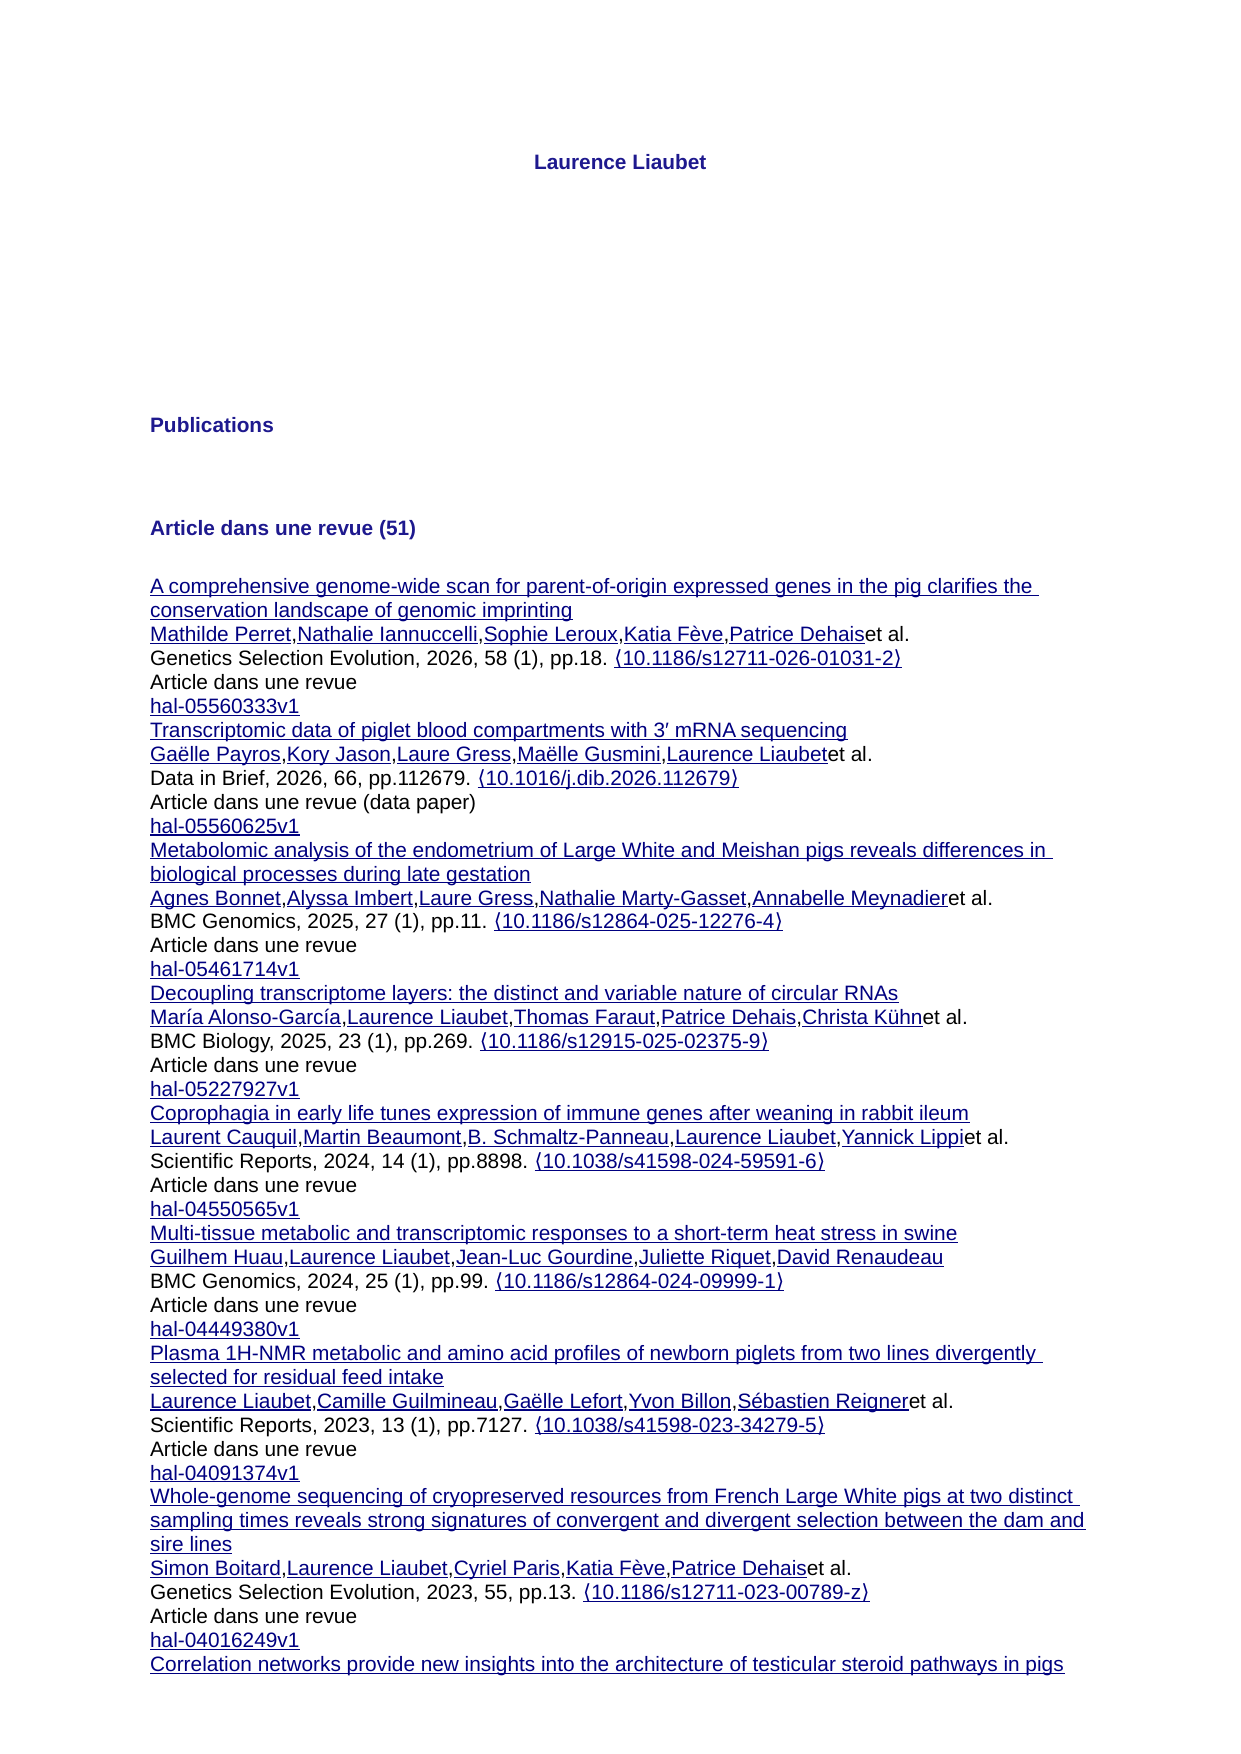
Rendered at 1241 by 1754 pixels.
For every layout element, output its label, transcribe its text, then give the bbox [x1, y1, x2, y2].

subtitle Laurence Liaubet [150, 150, 1090, 174]
table_cell Metabolomic analysis of the endometrium of Large White and Meishan pigs reveals differences in biological processes during late gestation Agnes Bonnet,Alyssa Imbert,Laure Gress,Nathalie Marty-Gasset,Annabelle Meynadieret al. BMC Genomics, 2025, 27 (1), pp.11. ⟨10.1186/s12864-025-12276-4⟩ Article dans une revue hal-05461714v1 [150, 838, 1090, 981]
table_cell Multi-tissue metabolic and transcriptomic responses to a short-term heat stress in swine Guilhem Huau,Laurence Liaubet,Jean-Luc Gourdine,Juliette Riquet,David Renaudeau BMC Genomics, 2024, 25 (1), pp.99. ⟨10.1186/s12864-024-09999-1⟩ Article dans une revue hal-04449380v1 [150, 1221, 1090, 1341]
table_cell Correlation networks provide new insights into the architecture of testicular steroid pathways in pigs [150, 1652, 1090, 1676]
table_cell Transcriptomic data of piglet blood compartments with 3′ mRNA sequencing Gaëlle Payros,Kory Jason,Laure Gress,Maëlle Gusmini,Laurence Liaubetet al. Data in Brief, 2026, 66, pp.112679. ⟨10.1016/j.dib.2026.112679⟩ Article dans une revue (data paper) hal-05560625v1 [150, 718, 1090, 837]
subtitle Article dans une revue (51) [150, 516, 1090, 539]
subtitle Publications [150, 412, 1090, 436]
table_cell Decoupling transcriptome layers: the distinct and variable nature of circular RNAs María Alonso-García,Laurence Liaubet,Thomas Faraut,Patrice Dehais,Christa Kühnet al. BMC Biology, 2025, 23 (1), pp.269. ⟨10.1186/s12915-025-02375-9⟩ Article dans une revue hal-05227927v1 [150, 981, 1090, 1101]
table_cell Whole-genome sequencing of cryopreserved resources from French Large White pigs at two distinct sampling times reveals strong signatures of convergent and divergent selection between the dam and sire lines Simon Boitard,Laurence Liaubet,Cyriel Paris,Katia Fève,Patrice Dehaiset al. Genetics Selection Evolution, 2023, 55, pp.13. ⟨10.1186/s12711-023-00789-z⟩ Article dans une revue hal-04016249v1 [150, 1484, 1090, 1652]
table_header A comprehensive genome-wide scan for parent-of-origin expressed genes in the pig clarifies the conservation landscape of genomic imprinting Mathilde Perret,Nathalie Iannuccelli,Sophie Leroux,Katia Fève,Patrice Dehaiset al. Genetics Selection Evolution, 2026, 58 (1), pp.18. ⟨10.1186/s12711-026-01031-2⟩ Article dans une revue hal-05560333v1 [150, 574, 1090, 718]
table_cell Coprophagia in early life tunes expression of immune genes after weaning in rabbit ileum Laurent Cauquil,Martin Beaumont,B. Schmaltz-Panneau,Laurence Liaubet,Yannick Lippiet al. Scientific Reports, 2024, 14 (1), pp.8898. ⟨10.1038/s41598-024-59591-6⟩ Article dans une revue hal-04550565v1 [150, 1101, 1090, 1221]
table_cell Plasma 1H-NMR metabolic and amino acid profiles of newborn piglets from two lines divergently selected for residual feed intake Laurence Liaubet,Camille Guilmineau,Gaëlle Lefort,Yvon Billon,Sébastien Reigneret al. Scientific Reports, 2023, 13 (1), pp.7127. ⟨10.1038/s41598-023-34279-5⟩ Article dans une revue hal-04091374v1 [150, 1341, 1090, 1484]
